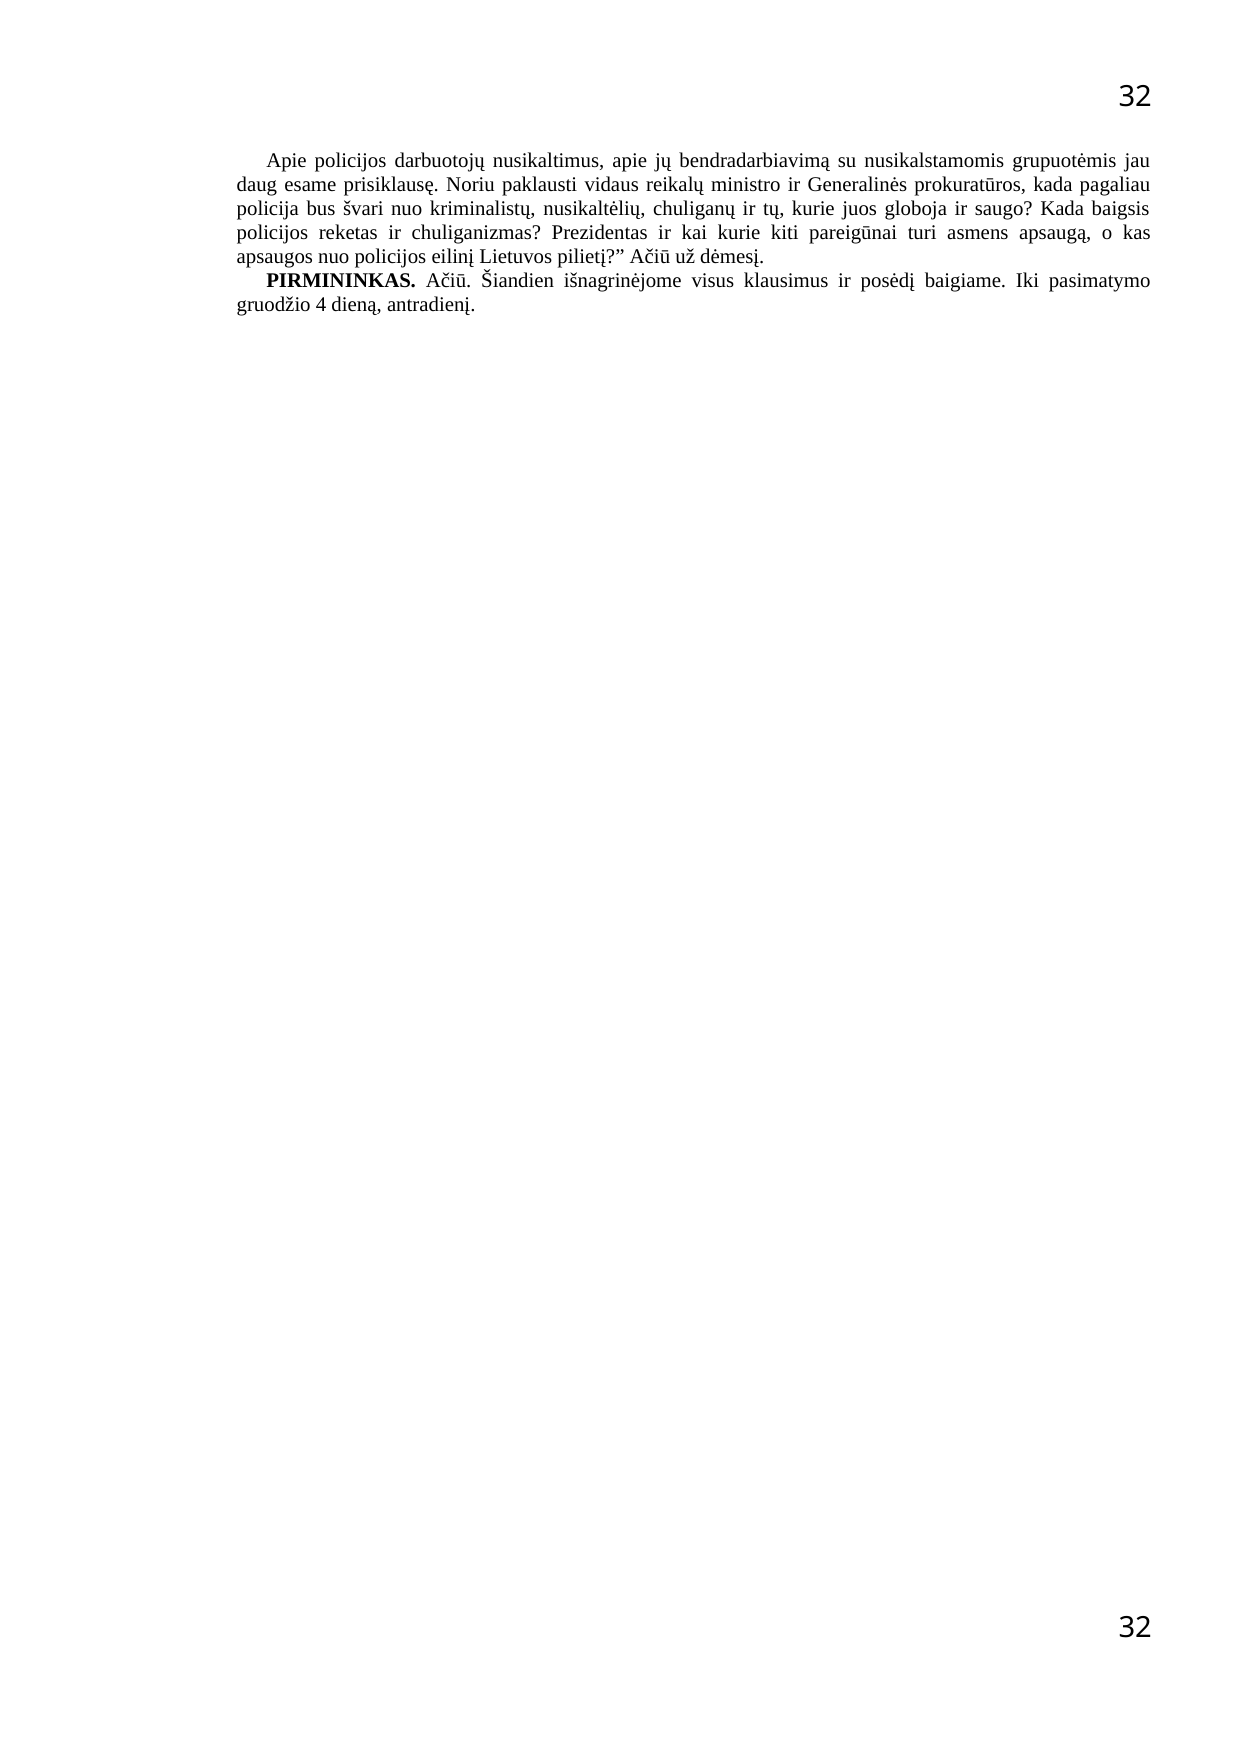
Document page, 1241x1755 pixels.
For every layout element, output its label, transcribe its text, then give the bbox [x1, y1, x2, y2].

text Apie policijos darbuotojų nusikaltimus, apie jų bendradarbiavimą su nusikalstamomis grupuotėmis jau daug esame prisiklausę. Noriu paklausti vidaus reikalų ministro ir Generalinės prokuratūros, kada pagaliau policija bus švari nuo kriminalistų, nusikaltėlių, chuliganų ir tų, kurie juos globoja ir saugo? Kada baigsis policijos reketas ir chuliganizmas? Prezidentas ir kai kurie kiti pareigūnai turi asmens apsaugą, o kas apsaugos nuo policijos eilinį Lietuvos pilietį?” Ačiū už dėmesį. [236, 148, 1152, 268]
text PIRMININKAS. Ačiū. Šiandien išnagrinėjome visus klausimus ir posėdį baigiame. Iki pasimatymo gruodžio 4 dieną, antradienį. [236, 268, 1152, 316]
